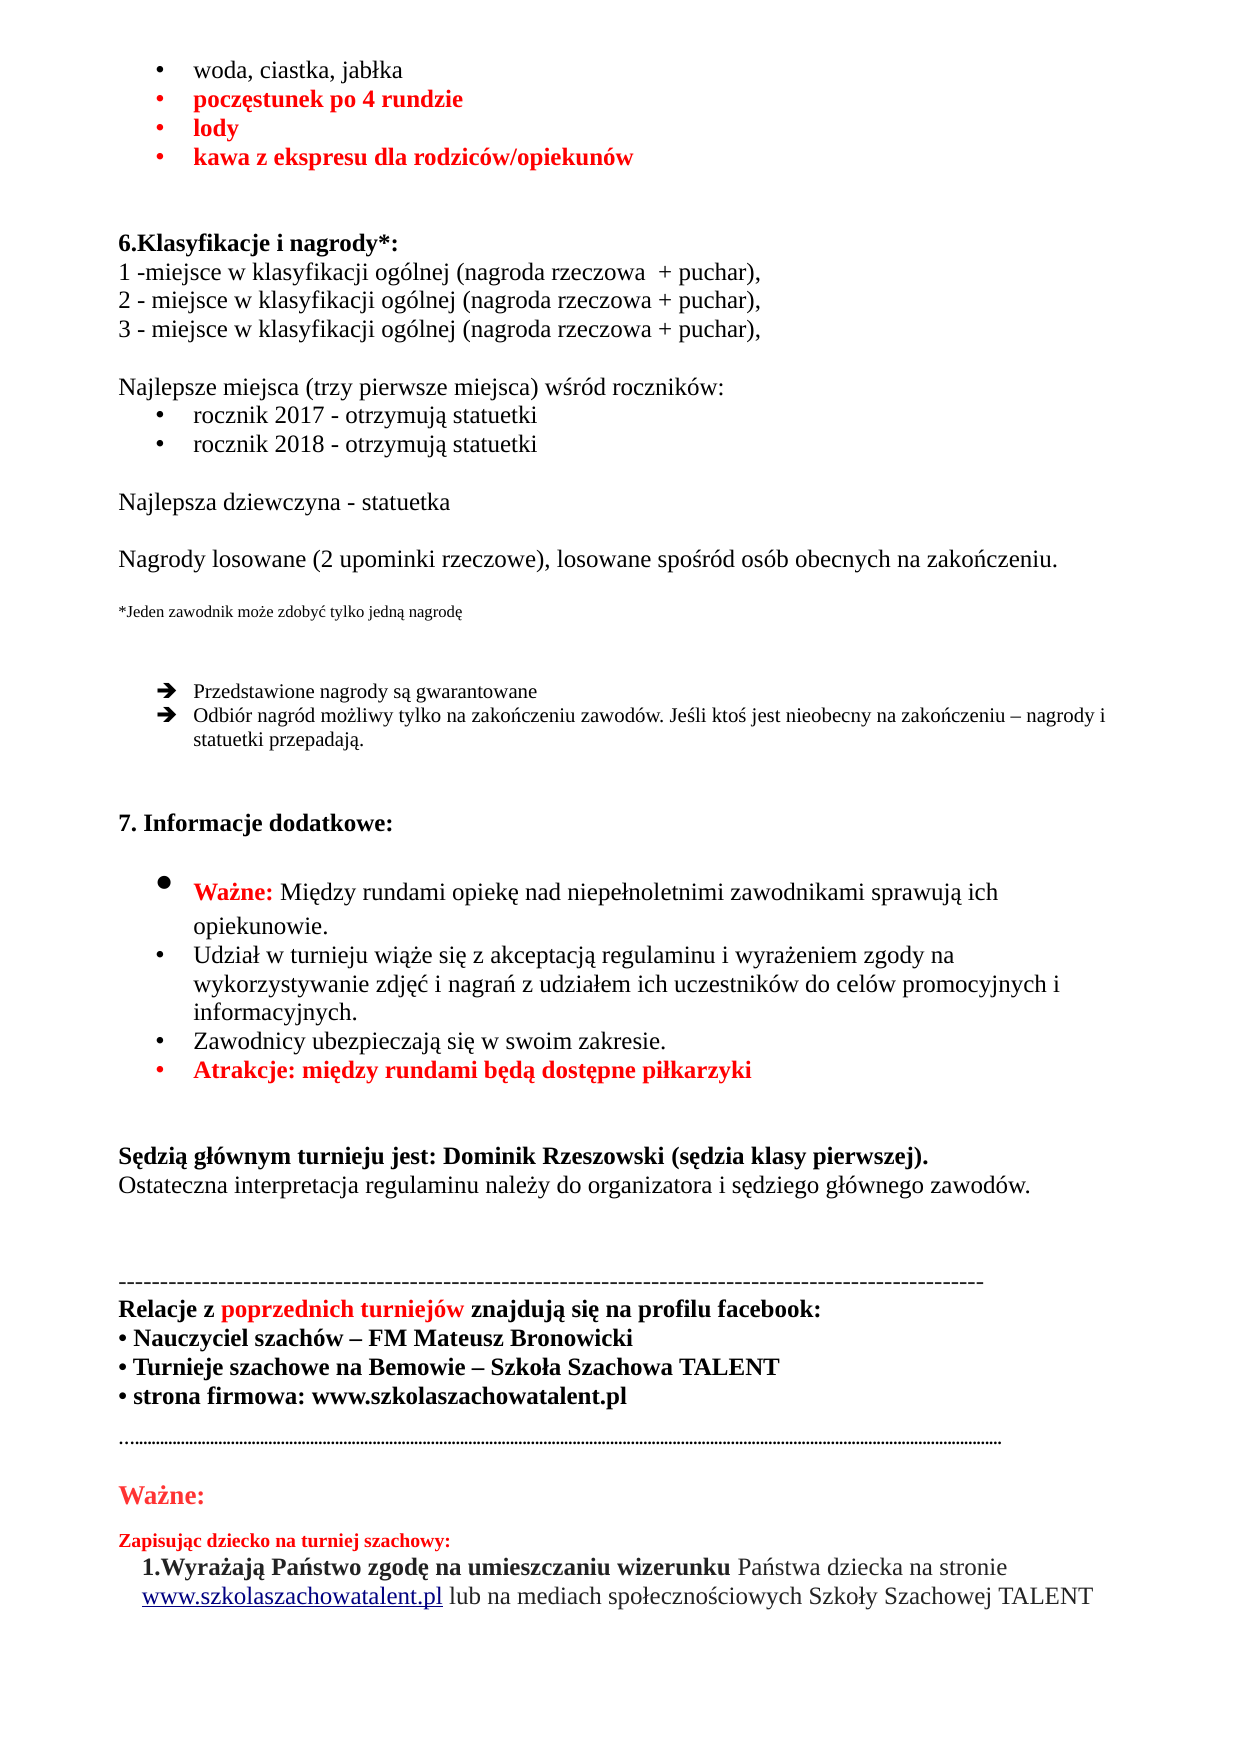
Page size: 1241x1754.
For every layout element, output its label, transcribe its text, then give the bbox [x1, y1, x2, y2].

text Relacje z poprzednich turniejów znajdują się na profilu facebook: [118, 1294, 1122, 1323]
list lody [156, 113, 1122, 142]
text • strona firmowa: www.szkolaszachowatalent.pl [118, 1381, 1122, 1409]
list Przedstawione nagrody są gwarantowane [156, 678, 1122, 703]
subtitle 6.Klasyfikacje i nagrody*: [118, 228, 1122, 257]
list woda, ciastka, jabłka [156, 56, 1122, 84]
list poczęstunek po 4 rundzie [156, 84, 1122, 113]
text Sędzią głównym turnieju jest: Dominik Rzeszowski (sędzia klasy pierwszej). [118, 1141, 1122, 1170]
text • Turnieje szachowe na Bemowie – Szkoła Szachowa TALENT [118, 1352, 1122, 1381]
list Atrakcje: między rundami będą dostępne piłkarzyki [156, 1055, 1122, 1084]
text Najlepsze miejsca (trzy pierwsze miejsca) wśród roczników: [118, 372, 1122, 401]
subtitle 1 -miejsce w klasyfikacji ogólnej (nagroda rzeczowa + puchar), [118, 257, 1122, 286]
list Ważne: Między rundami opiekę nad niepełnoletnimi zawodnikami sprawują ich opiekunowie. [156, 866, 1122, 940]
text Zapisując dziecko na turniej szachowy: [118, 1529, 1122, 1552]
text 3 - miejsce w klasyfikacji ogólnej (nagroda rzeczowa + puchar), [118, 314, 1122, 343]
list rocznik 2017 - otrzymują statuetki [156, 401, 1122, 429]
text …................................................................................................................................................................................................................ [118, 1429, 1122, 1448]
subtitle Nagrody losowane (2 upominki rzeczowe), losowane spośród osób obecnych na zakończeniu. [118, 544, 1122, 573]
subtitle *Jeden zawodnik może zdobyć tylko jedną nagrodę [118, 602, 1122, 678]
list Zawodnicy ubezpieczają się w swoim zakresie. [156, 1026, 1122, 1055]
list kawa z ekspresu dla rodziców/opiekunów [156, 142, 1122, 171]
subtitle 7. Informacje dodatkowe: [118, 808, 1122, 837]
text Najlepsza dziewczyna - statuetka [118, 487, 1122, 516]
text 2 - miejsce w klasyfikacji ogólnej (nagroda rzeczowa + puchar), [118, 286, 1122, 314]
subtitle Ostateczna interpretacja regulaminu należy do organizatora i sędziego głównego zawodów. [118, 1170, 1122, 1227]
text 1.Wyrażają Państwo zgodę na umieszczaniu wizerunku Państwa dziecka na stronie www.szkolaszachowatalent.pl lub na mediach społecznościowych Szkoły Szachowej TALENT [142, 1552, 1122, 1610]
list Udział w turnieju wiąże się z akceptacją regulaminu i wyrażeniem zgody na wykorzystywanie zdjęć i nagrań z udziałem ich uczestników do celów promocyjnych i informacyjnych. [156, 940, 1122, 1026]
list Odbiór nagród możliwy tylko na zakończeniu zawodów. Jeśli ktoś jest nieobecny na zakończeniu – nagrody i statuetki przepadają. [156, 703, 1122, 751]
text -------------------------------------------------------------------------------------------------------- [118, 1247, 1122, 1294]
text • Nauczyciel szachów – FM Mateusz Bronowicki [118, 1323, 1122, 1352]
text Ważne: [118, 1479, 1122, 1510]
list rocznik 2018 - otrzymują statuetki [156, 429, 1122, 458]
